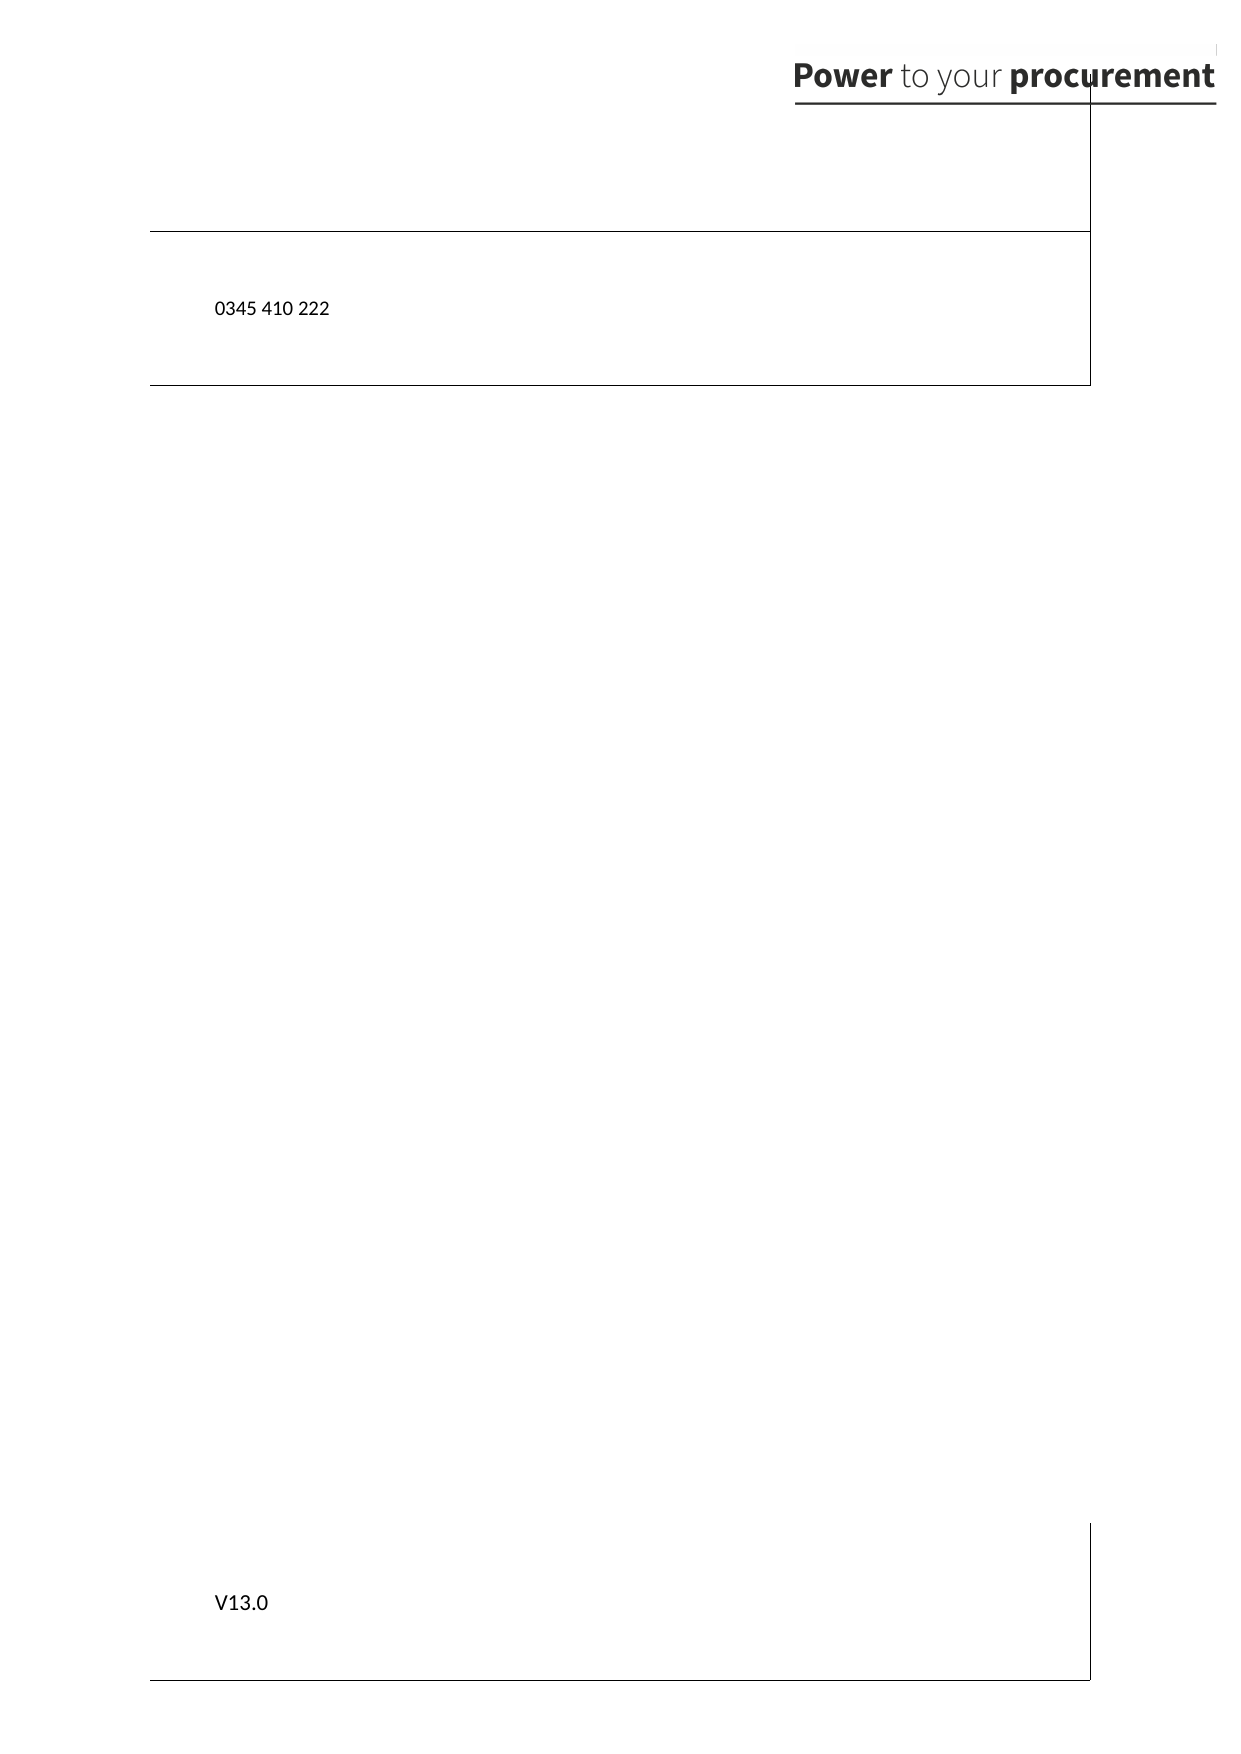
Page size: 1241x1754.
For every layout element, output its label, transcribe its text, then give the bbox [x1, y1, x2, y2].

text 0345 410 222 [150, 231, 1090, 385]
